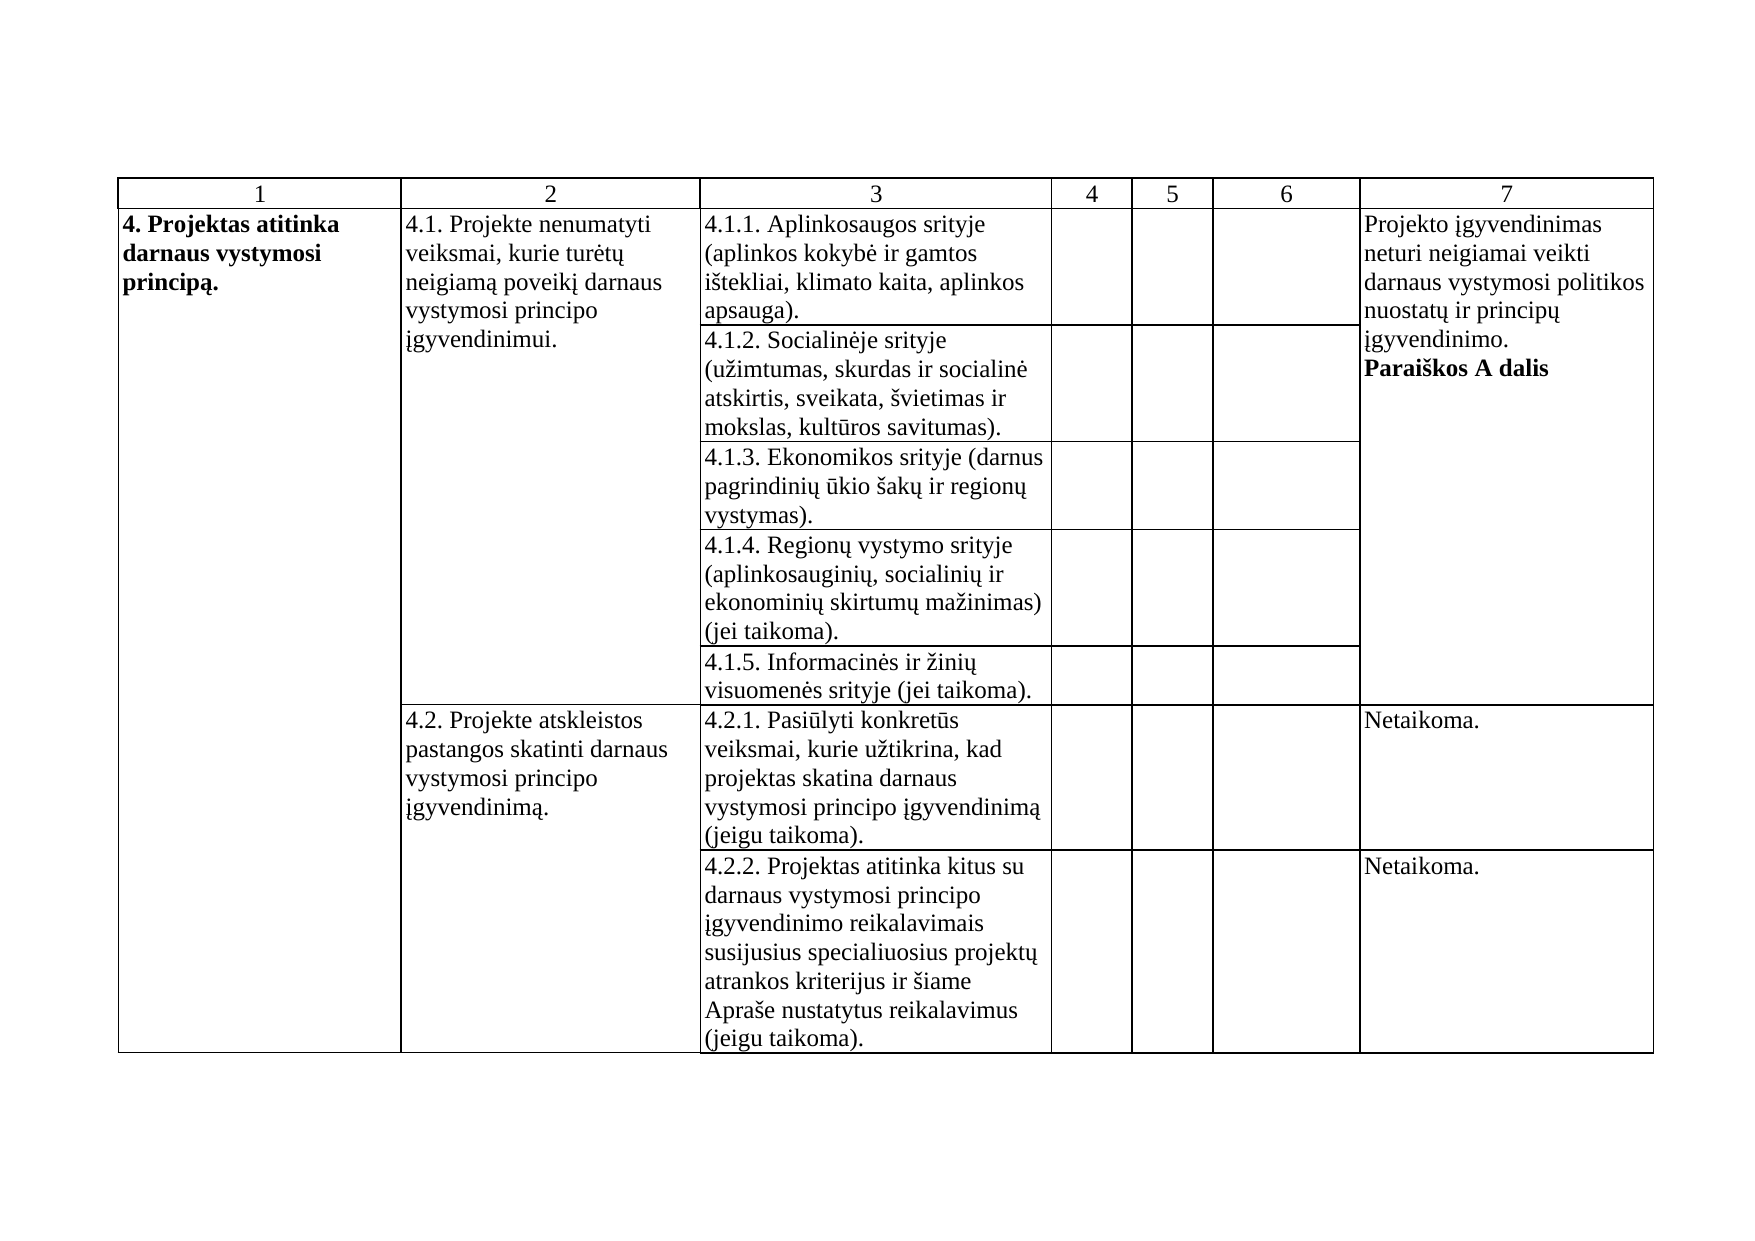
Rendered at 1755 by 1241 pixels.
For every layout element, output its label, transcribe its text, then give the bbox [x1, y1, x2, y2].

table_header 2 [402, 179, 699, 207]
table_cell 4.2.2. Projektas atitinka kitus su darnaus vystymosi principo įgyvendinimo reikalavimais susijusius specialiuosius projektų atrankos kriterijus ir šiame Apraše nustatytus reikalavimus (jeigu taikoma). [701, 851, 1051, 1052]
table_cell 4.1.4. Regionų vystymo srityje (aplinkosauginių, socialinių ir ekonominių skirtumų mažinimas) (jei taikoma). [701, 530, 1051, 645]
table_header 3 [701, 179, 1051, 207]
table_header 7 [1361, 179, 1653, 207]
table_cell [1214, 530, 1359, 645]
table_cell [1133, 530, 1212, 645]
table_cell Netaikoma. [1361, 706, 1653, 849]
table_cell 4.1.5. Informacinės ir žinių visuomenės srityje (jei taikoma). [701, 647, 1051, 704]
table_cell Netaikoma. [1361, 851, 1653, 1052]
table_cell [1052, 442, 1131, 528]
table_cell [1052, 647, 1131, 704]
table_cell [1214, 647, 1359, 704]
table_cell [1214, 209, 1359, 324]
table_cell [1052, 851, 1131, 1052]
table_cell 4.1.1. Aplinkosaugos srityje (aplinkos kokybė ir gamtos ištekliai, klimato kaita, aplinkos apsauga). [701, 209, 1051, 324]
table_cell [1052, 530, 1131, 645]
table_cell [1214, 326, 1359, 441]
table_cell 4.2. Projekte atskleistos pastangos skatinti darnaus vystymosi principo įgyvendinimą. [402, 705, 700, 1052]
table_header 5 [1133, 179, 1212, 207]
table_cell [1214, 851, 1359, 1052]
table_cell [1133, 326, 1212, 441]
table_cell [1133, 647, 1212, 704]
table_cell [1214, 706, 1359, 849]
table_cell [1133, 442, 1212, 528]
table_cell 4.1.3. Ekonomikos srityje (darnus pagrindinių ūkio šakų ir regionų vystymas). [701, 442, 1051, 528]
table_cell [1133, 851, 1212, 1052]
table_cell [1052, 706, 1131, 849]
table_header 4 [1052, 179, 1131, 207]
table_cell [1133, 209, 1212, 324]
table_cell 4.2.1. Pasiūlyti konkretūs veiksmai, kurie užtikrina, kad projektas skatina darnaus vystymosi principo įgyvendinimą (jeigu taikoma). [701, 706, 1051, 849]
table_cell [1052, 326, 1131, 441]
table_cell 4.1.2. Socialinėje srityje (užimtumas, skurdas ir socialinė atskirtis, sveikata, švietimas ir mokslas, kultūros savitumas). [701, 326, 1051, 441]
table_cell Projekto įgyvendinimas neturi neigiamai veikti darnaus vystymosi politikos nuostatų ir principų įgyvendinimo. Paraiškos A dalis [1361, 209, 1653, 704]
table_cell 4. Projektas atitinka darnaus vystymosi principą. [119, 209, 400, 1052]
table_header 6 [1214, 179, 1359, 207]
table_cell [1133, 706, 1212, 849]
table_cell [1052, 209, 1131, 324]
table_cell 4.1. Projekte nenumatyti veiksmai, kurie turėtų neigiamą poveikį darnaus vystymosi principo įgyvendinimui. [402, 209, 700, 704]
table_cell [1214, 442, 1359, 528]
table_header 1 [119, 179, 400, 207]
